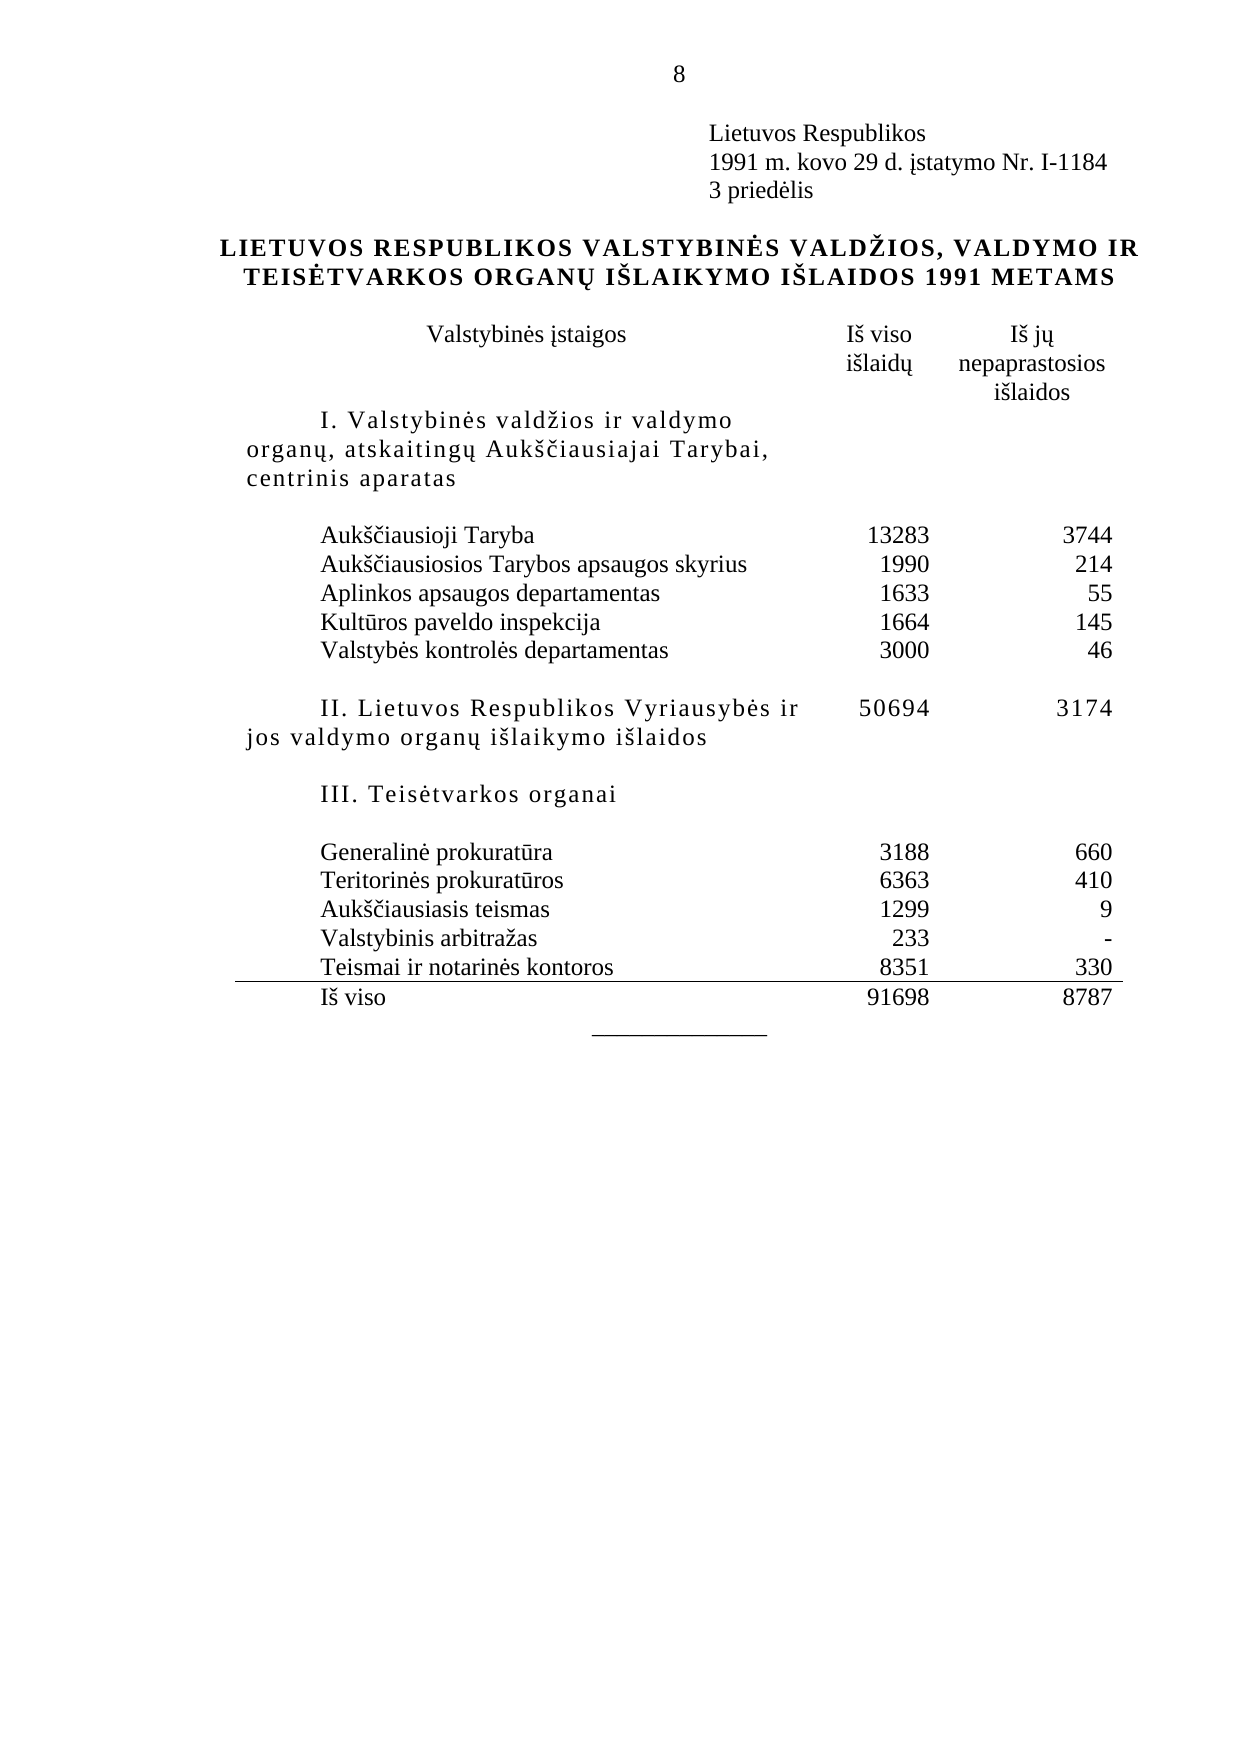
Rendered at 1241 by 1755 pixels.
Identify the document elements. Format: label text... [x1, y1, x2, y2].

table_cell 9 [940, 894, 1123, 923]
table_cell 1633 [818, 578, 940, 607]
table_cell 233 [818, 923, 940, 952]
table_cell I. Valstybinės valdžios ir valdymo organų, atskaitingų Aukščiausiajai Tarybai, centrinis aparatas [235, 406, 818, 521]
text 1991 m. kovo 29 d. įstatymo Nr. I-1184 [177, 147, 1181, 176]
table_cell 3174 [940, 693, 1123, 779]
table_cell III. Teisėtvarkos organai [235, 779, 818, 837]
table_cell 1990 [818, 549, 940, 578]
table_cell [936, 406, 1123, 521]
table_cell [940, 779, 1123, 837]
text Lietuvos Respublikos valstybinės valdžios, valdymo ir teisėtvarkos organų išlaikymo išlaidos 1991 metams [177, 233, 1181, 291]
table_cell 145 [940, 607, 1123, 636]
table_header Iš jų nepaprastosios išlaidos [940, 319, 1123, 406]
table_cell 214 [940, 549, 1123, 578]
table_header Valstybinės įstaigos [235, 319, 818, 406]
text ______________ [177, 1010, 1181, 1039]
table_cell 13283 [818, 521, 940, 549]
table_cell 1299 [818, 894, 940, 923]
table_cell 3744 [940, 521, 1123, 549]
table_cell Valstybinis arbitražas [235, 923, 818, 952]
table_cell 8787 [940, 982, 1123, 1010]
table_cell Kultūros paveldo inspekcija [235, 607, 818, 636]
table_cell 55 [940, 578, 1123, 607]
table_cell [818, 406, 936, 521]
table_cell - [940, 923, 1123, 952]
table_cell [818, 779, 940, 837]
table_cell 1664 [818, 607, 940, 636]
table_cell Aplinkos apsaugos departamentas [235, 578, 818, 607]
table_cell Teismai ir notarinės kontoros [235, 952, 818, 981]
table_cell 410 [940, 866, 1123, 894]
table_cell Aukščiausioji Taryba [235, 521, 818, 549]
table_cell Aukščiausiasis teismas [235, 894, 818, 923]
table_cell 91698 [818, 982, 940, 1010]
table_cell 3000 [818, 636, 940, 693]
table_cell 330 [940, 952, 1123, 981]
table_cell 50694 [818, 693, 940, 779]
text Lietuvos Respublikos [177, 118, 1181, 147]
table_cell 3188 [818, 837, 940, 866]
table_cell Teritorinės prokuratūros [235, 866, 818, 894]
table_header Iš viso išlaidų [818, 319, 940, 406]
table_cell Generalinė prokuratūra [235, 837, 818, 866]
table_cell II. Lietuvos Respublikos Vyriausybės ir jos valdymo organų išlaikymo išlaidos [235, 693, 818, 779]
text 3 priedėlis [177, 176, 1181, 204]
table_cell 46 [940, 636, 1123, 693]
table_cell Aukščiausiosios Tarybos apsaugos skyrius [235, 549, 818, 578]
table_cell 660 [940, 837, 1123, 866]
table_cell Valstybės kontrolės departamentas [235, 636, 818, 693]
table_cell Iš viso [235, 982, 818, 1010]
table_cell 8351 [818, 952, 940, 981]
table_cell 6363 [818, 866, 940, 894]
